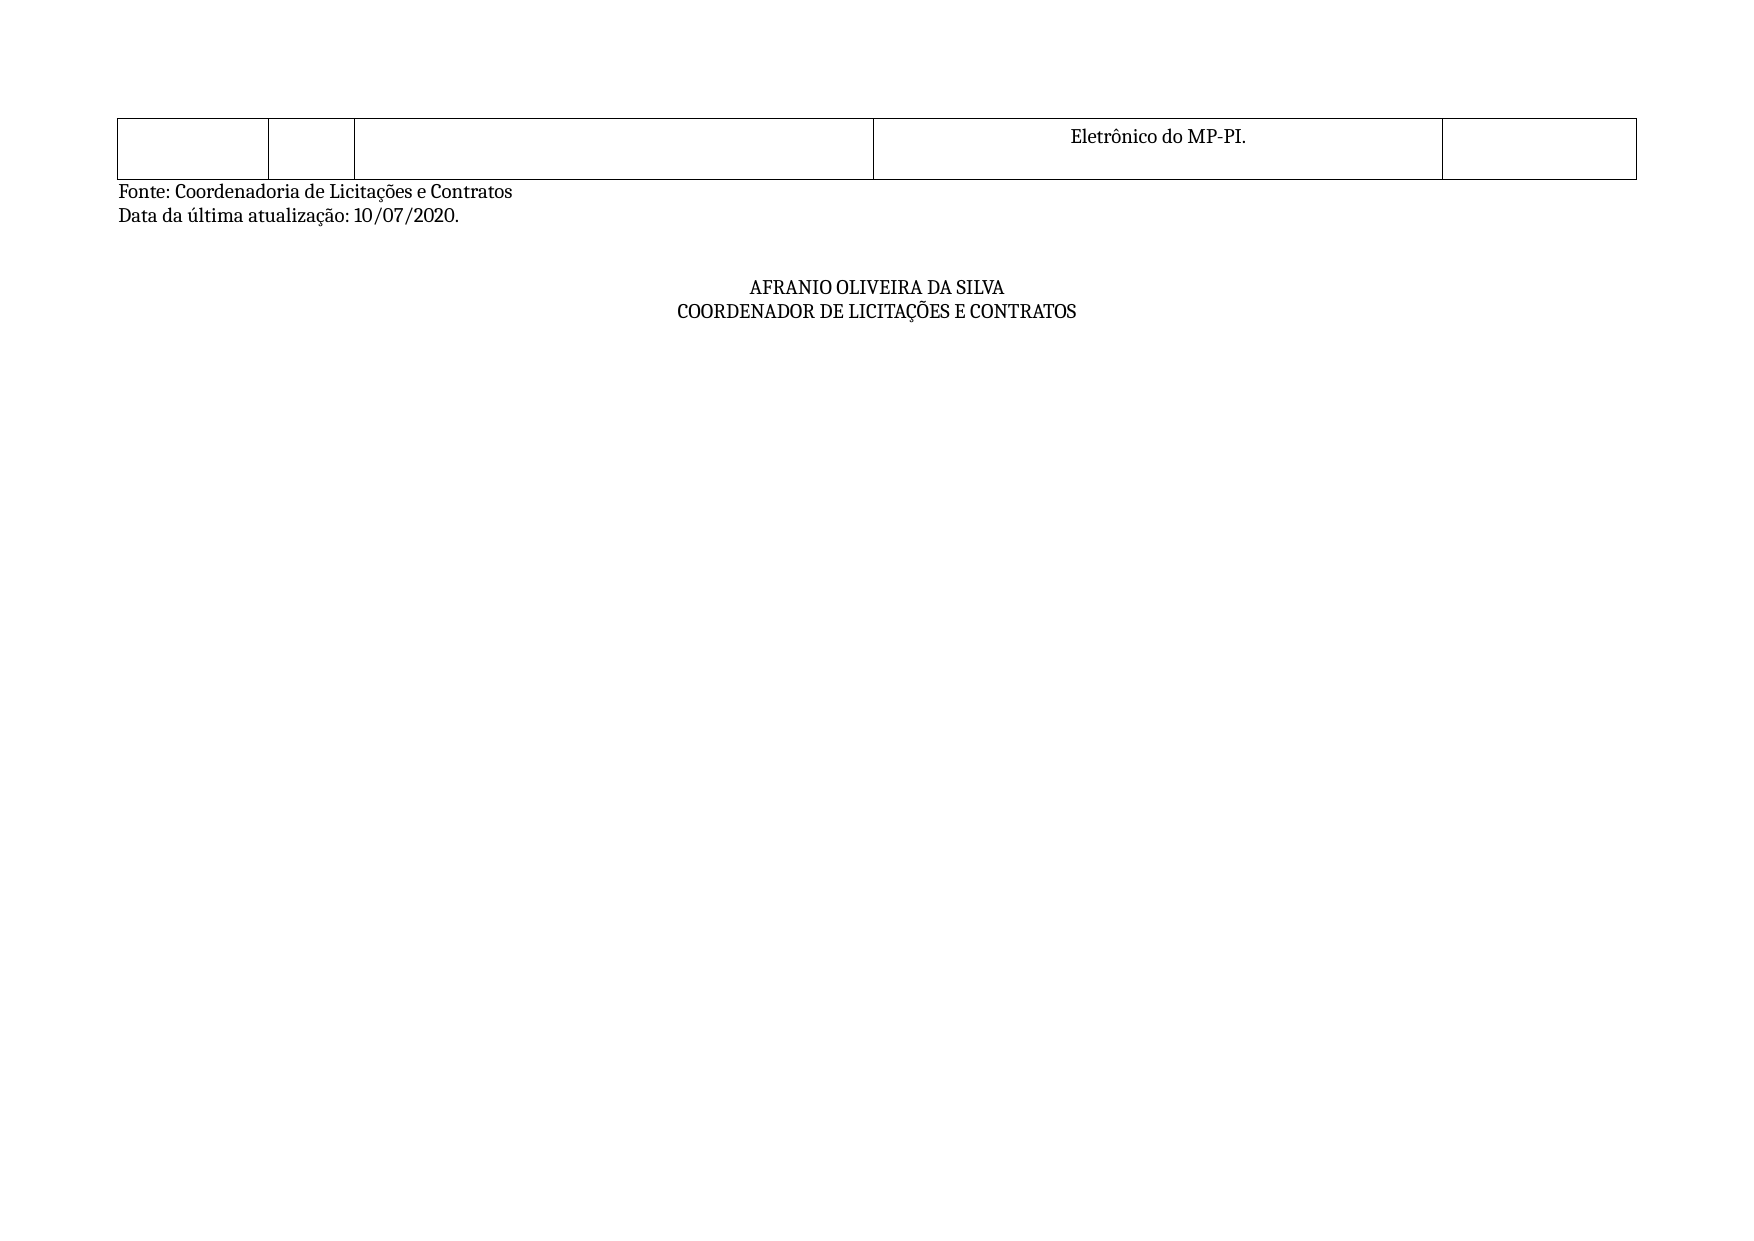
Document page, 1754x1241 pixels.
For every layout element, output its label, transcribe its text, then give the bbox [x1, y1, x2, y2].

table_cell [1443, 119, 1636, 178]
table_cell [118, 119, 268, 178]
text Data da última atualização: 10/07/2020. [118, 203, 1636, 227]
text AFRANIO OLIVEIRA DA SILVA [118, 275, 1636, 299]
table_cell [269, 119, 354, 178]
text Fonte: Coordenadoria de Licitações e Contratos [118, 180, 1636, 203]
table_cell Eletrônico do MP-PI. [874, 119, 1442, 178]
table_cell [355, 119, 873, 178]
text COORDENADOR DE LICITAÇÕES E CONTRATOS [118, 299, 1636, 323]
